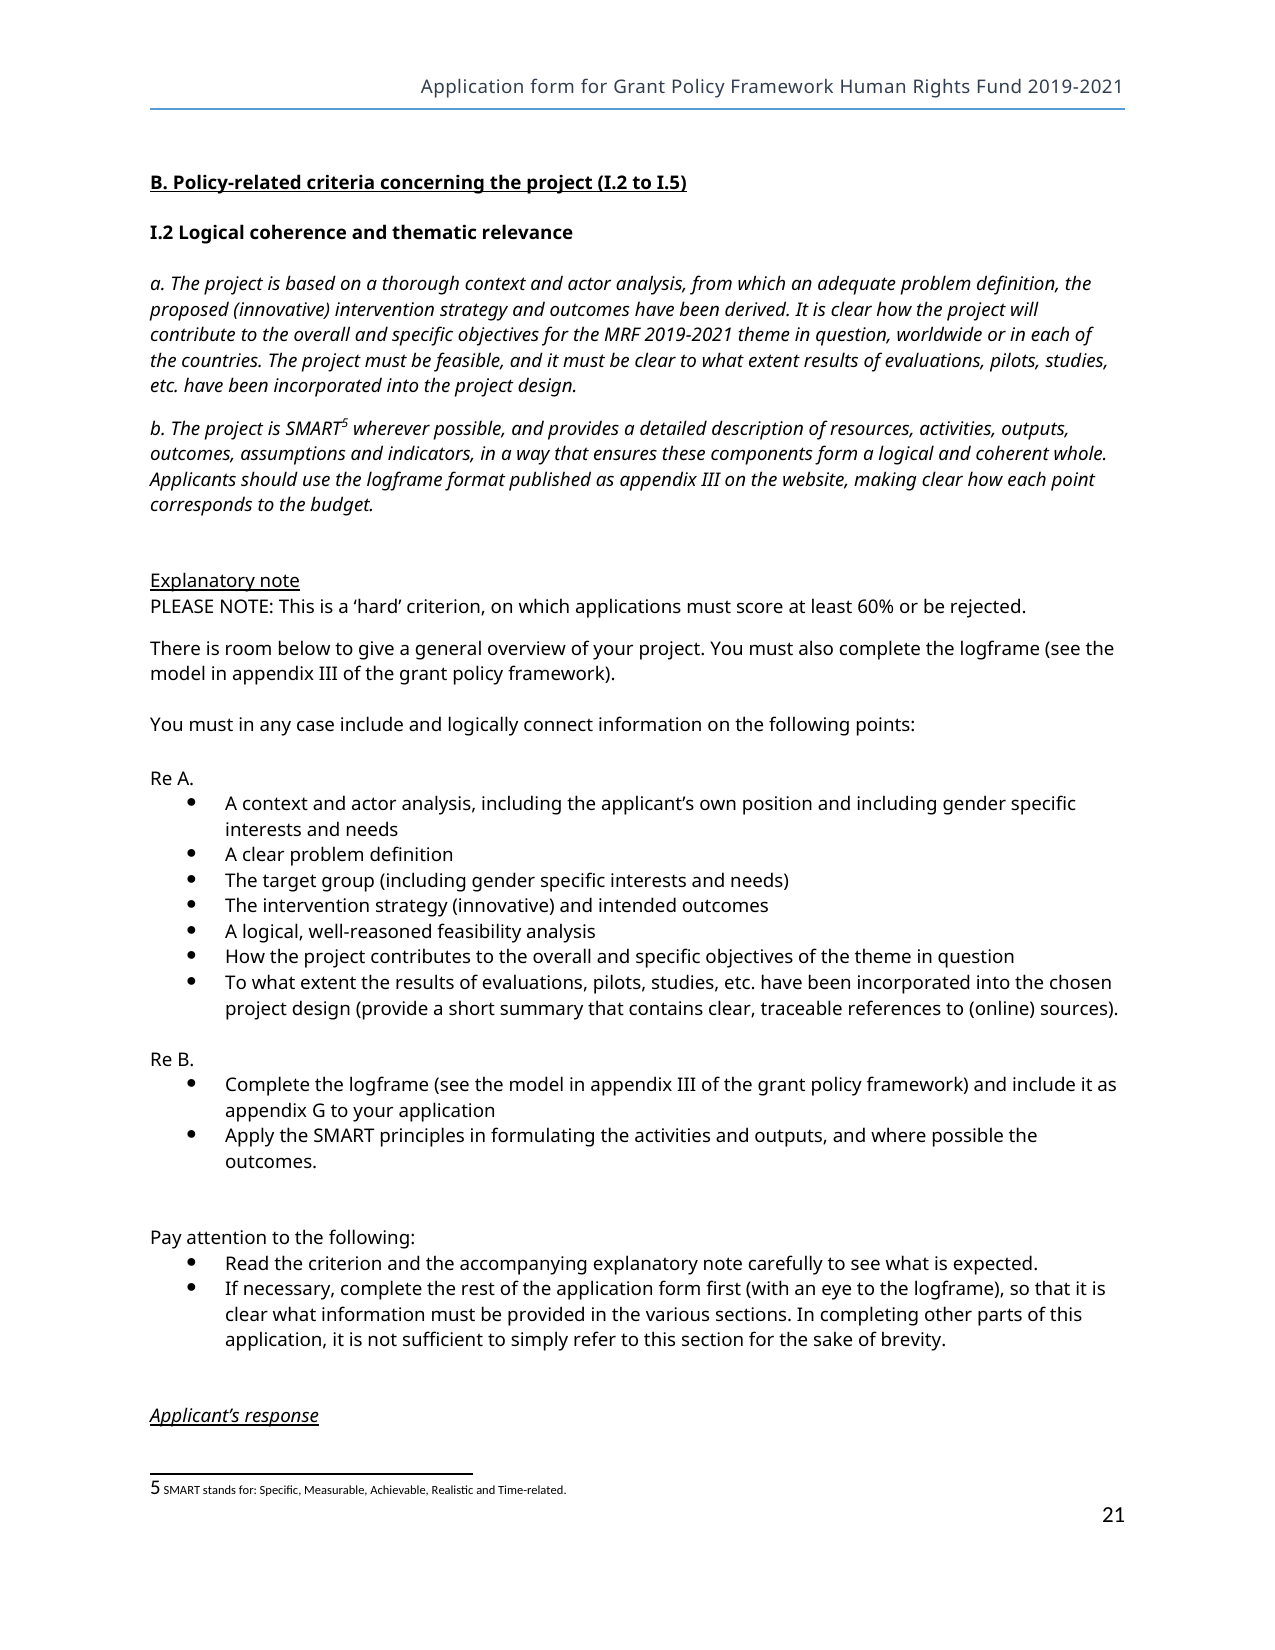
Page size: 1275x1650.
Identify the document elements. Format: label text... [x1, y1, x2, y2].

text Re A. [150, 765, 1125, 791]
list To what extent the results of evaluations, pilots, studies, etc. have been incorporated into the chosen project design (provide a short summary that contains clear, traceable references to (online) sources). [187, 969, 1125, 1020]
text Explanatory note PLEASE NOTE: This is a ‘hard’ criterion, on which applications must score at least 60% or be rejected. [150, 567, 1125, 618]
list How the project contributes to the overall and specific objectives of the theme in question [187, 944, 1125, 969]
list A logical, well-reasoned feasibility analysis [187, 918, 1125, 944]
list A clear problem definition [187, 842, 1125, 867]
list The intervention strategy (innovative) and intended outcomes [187, 893, 1125, 918]
text I.2 Logical coherence and thematic relevance a. The project is based on a thorough context and actor analysis, from which an adequate problem definition, the proposed (innovative) intervention strategy and outcomes have been derived. It is clear how the project will contribute to the overall and specific objectives for the MRF 2019-2021 theme in question, worldwide or in each of the countries. The project must be feasible, and it must be clear to what extent results of evaluations, pilots, studies, etc. have been incorporated into the project design. [150, 219, 1125, 398]
list If necessary, complete the rest of the application form first (with an eye to the logframe), so that it is clear what information must be provided in the various sections. In completing other parts of this application, it is not sufficient to simply refer to this section for the sake of brevity. [187, 1276, 1125, 1352]
list Complete the logframe (see the model in appendix III of the grant policy framework) and include it as appendix G to your application [187, 1071, 1125, 1122]
text You must in any case include and logically connect information on the following points: [150, 712, 1125, 765]
text B. Policy-related criteria concerning the project (I.2 to I.5) [150, 169, 1125, 194]
text SMART stands for: Specific, Measurable, Achievable, Realistic and Time-related. [150, 1474, 1125, 1500]
text b. The project is SMART wherever possible, and provides a detailed description of resources, activities, outputs, outcomes, assumptions and indicators, in a way that ensures these components form a logical and coherent whole. Applicants should use the logframe format published as appendix III on the website, making clear how each point corresponds to the budget. [150, 415, 1125, 517]
list Apply the SMART principles in formulating the activities and outputs, and where possible the outcomes. [187, 1122, 1125, 1173]
text Pay attention to the following: [150, 1224, 1125, 1250]
list Read the criterion and the accompanying explanatory note carefully to see what is expected. [187, 1250, 1125, 1276]
text There is room below to give a general overview of your project. You must also complete the logframe (see the model in appendix III of the grant policy framework). [150, 635, 1125, 686]
text Re B. [150, 1046, 1125, 1071]
text Applicant’s response [150, 1403, 1125, 1428]
list A context and actor analysis, including the applicant’s own position and including gender specific interests and needs [187, 791, 1125, 842]
list The target group (including gender specific interests and needs) [187, 867, 1125, 893]
